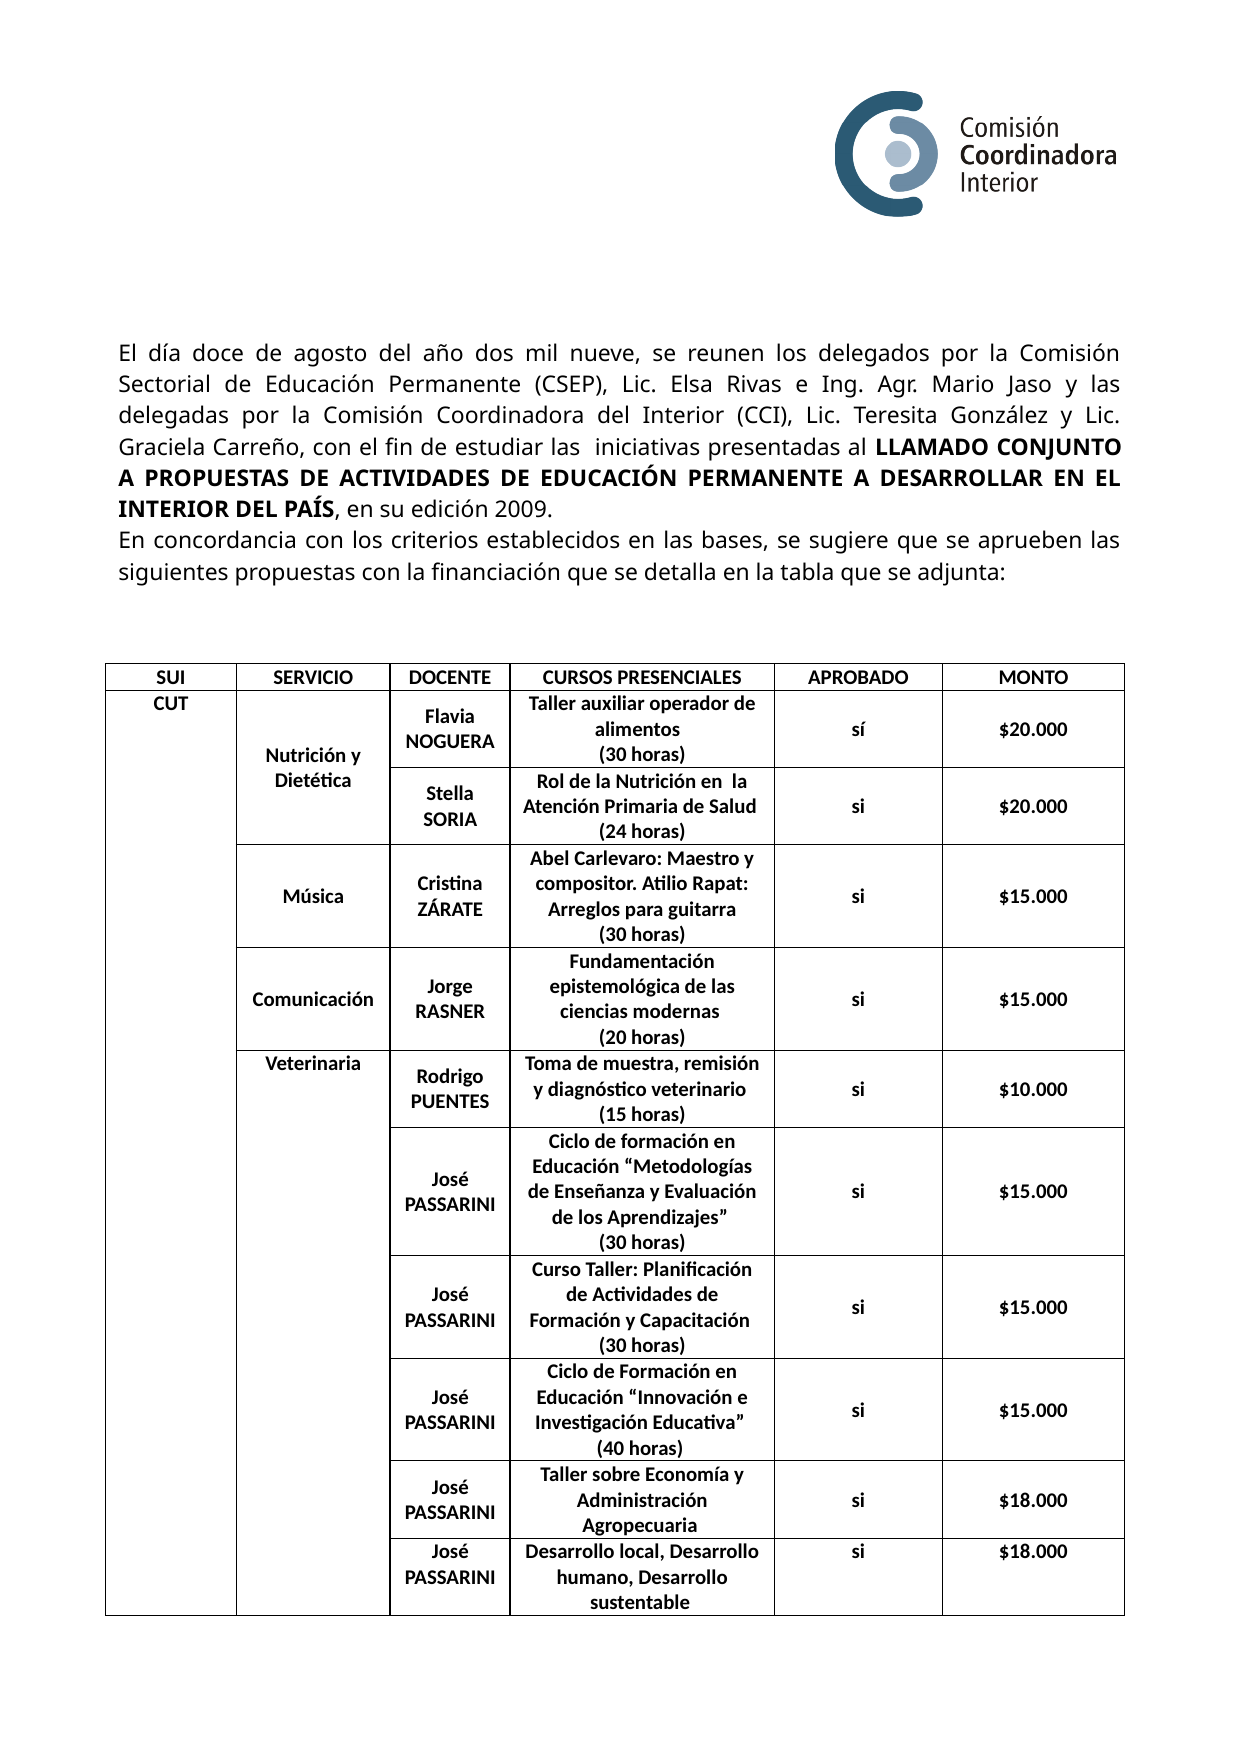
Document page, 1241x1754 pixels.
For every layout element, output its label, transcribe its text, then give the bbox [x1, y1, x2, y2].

table_cell Ciclo de Formación en Educación “Innovación e Investigación Educativa” (40 horas) [511, 1359, 774, 1460]
table_cell José PASSARINI [391, 1128, 509, 1255]
table_cell $15.000 [943, 1128, 1124, 1255]
table_cell Taller auxiliar operador de alimentos (30 horas) [511, 691, 774, 767]
table_cell $15.000 [943, 948, 1124, 1049]
table_cell $20.000 [943, 691, 1124, 767]
table_header SERVICIO [237, 664, 389, 689]
table_cell Ciclo de formación en Educación “Metodologías de Enseñanza y Evaluación de los Aprendizajes” (30 horas) [511, 1128, 774, 1255]
table_cell si [775, 845, 942, 947]
table_cell José PASSARINI [391, 1461, 509, 1538]
table_cell si [775, 1051, 942, 1127]
table_cell Abel Carlevaro: Maestro y compositor. Atilio Rapat: Arreglos para guitarra (30 horas) [511, 845, 774, 947]
table_header APROBADO [775, 664, 942, 689]
table_cell si [775, 1359, 942, 1460]
table_cell Fundamentación epistemológica de las ciencias modernas (20 horas) [511, 948, 774, 1049]
table_cell si [775, 1128, 942, 1255]
table_cell Rol de la Nutrición en la Atención Primaria de Salud (24 horas) [511, 768, 774, 844]
table_cell Comunicación [237, 948, 389, 1049]
table_cell sí [775, 691, 942, 767]
picture [835, 91, 1116, 217]
table_header DOCENTE [391, 664, 509, 689]
table_cell Jorge RASNER [391, 948, 509, 1049]
table_cell José PASSARINI [391, 1256, 509, 1358]
table_header MONTO [943, 664, 1124, 689]
table_cell Desarrollo local, Desarrollo humano, Desarrollo sustentable [511, 1539, 774, 1615]
table_cell $10.000 [943, 1051, 1124, 1127]
text El día doce de agosto del año dos mil nueve, se reunen los delegados por la Comisión Sectorial de Educación Permanente (CSEP), Lic. Elsa Rivas e Ing. Agr. Mario Jaso y las delegadas por la Comisión Coordinadora del Interior (CCI), Lic. Teresita González y Lic. Graciela Carreño, con el fin de estudiar las iniciativas presentadas al LLAMADO CONJUNTO A PROPUESTAS DE ACTIVIDADES DE EDUCACIÓN PERMANENTE A DESARROLLAR EN EL INTERIOR DEL PAÍS, en su edición 2009. [118, 337, 1122, 524]
table_cell Flavia NOGUERA [391, 691, 509, 767]
text En concordancia con los criterios establecidos en las bases, se sugiere que se aprueben las siguientes propuestas con la financiación que se detalla en la tabla que se adjunta: [118, 524, 1122, 587]
table_cell Nutrición y Dietética [237, 691, 389, 844]
table_cell Toma de muestra, remisión y diagnóstico veterinario (15 horas) [511, 1051, 774, 1127]
table_cell $15.000 [943, 1359, 1124, 1460]
table_cell $20.000 [943, 768, 1124, 844]
table_cell si [775, 948, 942, 1049]
table_cell Veterinaria [237, 1051, 389, 1615]
table_cell si [775, 1256, 942, 1358]
table_cell si [775, 1539, 942, 1615]
table_cell si [775, 768, 942, 844]
table_header CURSOS PRESENCIALES [511, 664, 774, 689]
table_cell José PASSARINI [391, 1539, 509, 1615]
table_cell Música [237, 845, 389, 947]
table_cell Curso Taller: Planificación de Actividades de Formación y Capacitación (30 horas) [511, 1256, 774, 1358]
table_cell José PASSARINI [391, 1359, 509, 1460]
table_cell $15.000 [943, 845, 1124, 947]
table_cell si [775, 1461, 942, 1538]
table_cell $18.000 [943, 1539, 1124, 1615]
table_cell Stella SORIA [391, 768, 509, 844]
table_cell $18.000 [943, 1461, 1124, 1538]
table_cell Cristina ZÁRATE [391, 845, 509, 947]
table_cell Taller sobre Economía y Administración Agropecuaria (30 horas) [511, 1461, 774, 1538]
table_cell Rodrigo PUENTES [391, 1051, 509, 1127]
table_header SUI [106, 664, 236, 689]
table_cell CUT [106, 691, 236, 1615]
table_cell $15.000 [943, 1256, 1124, 1358]
